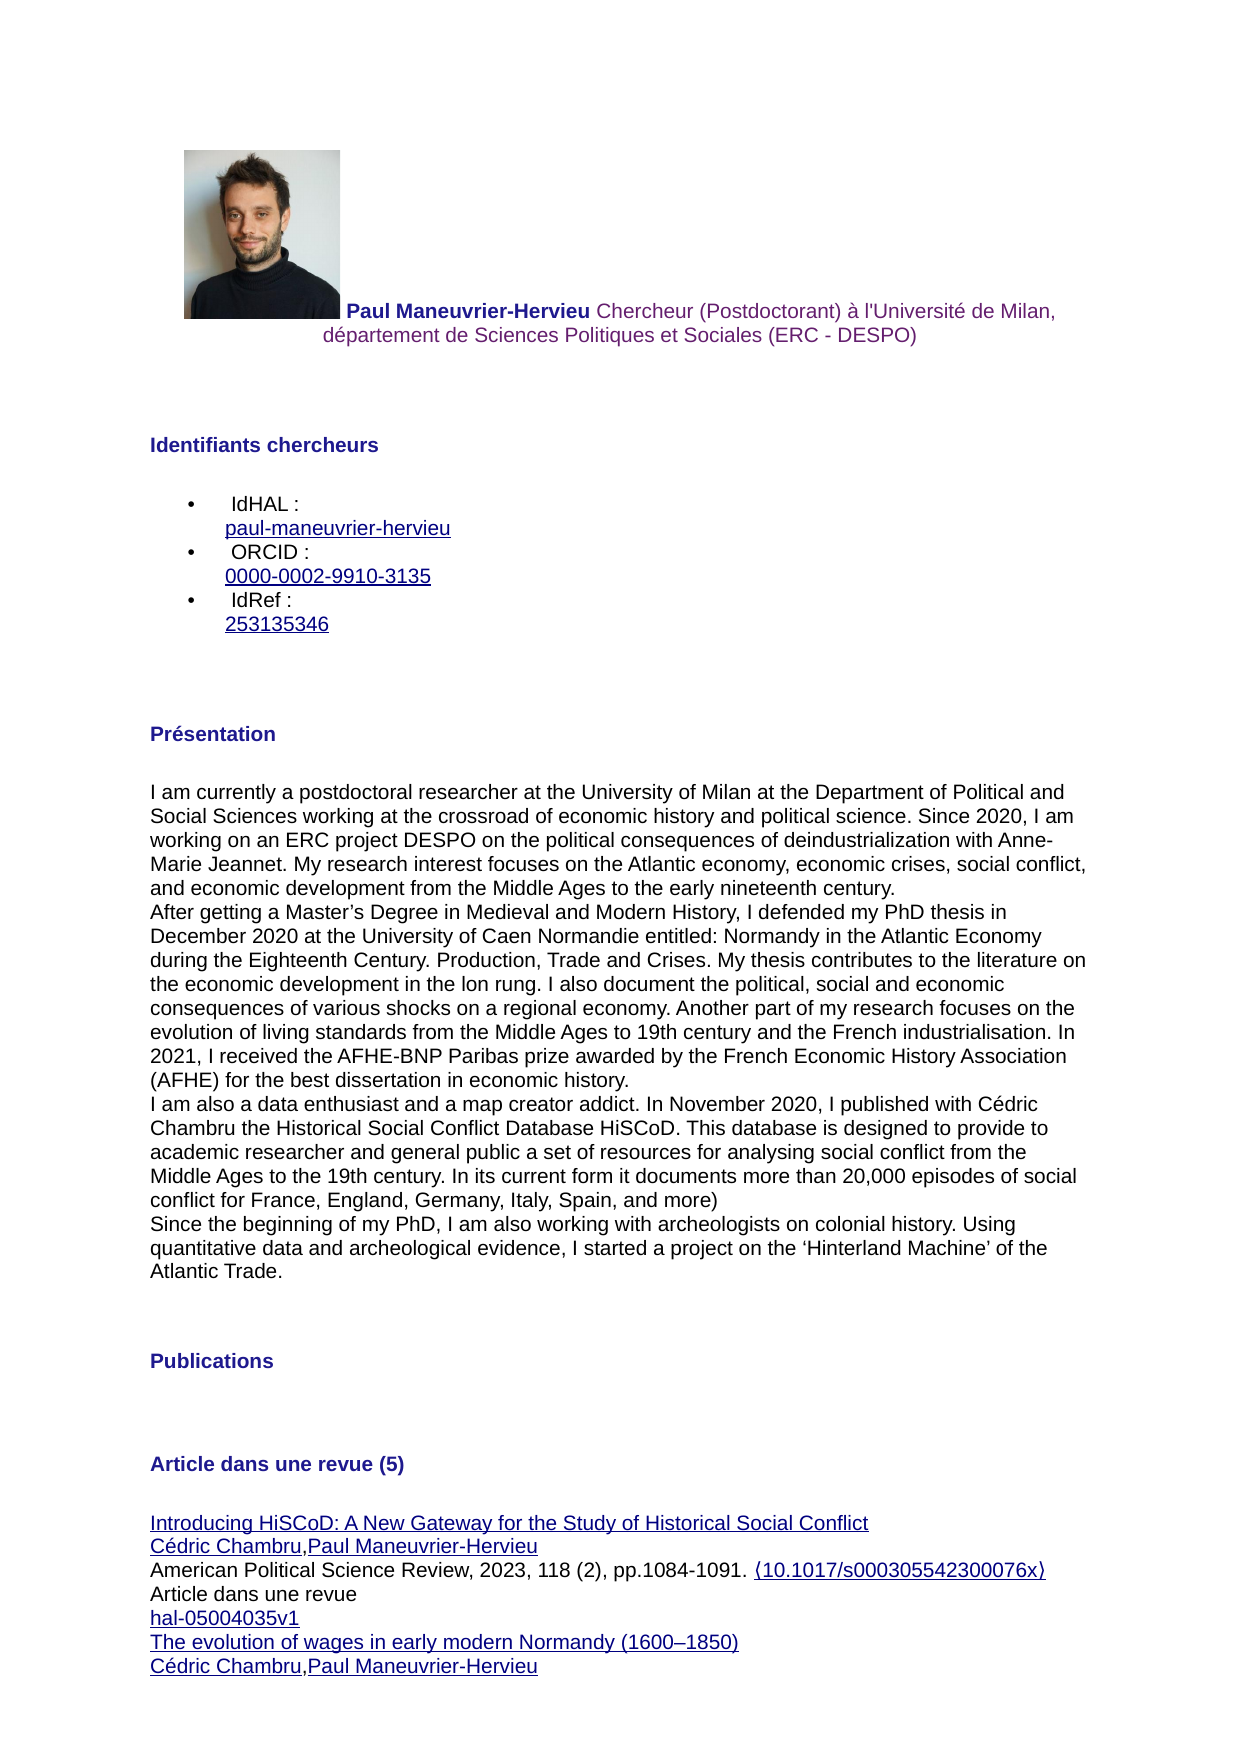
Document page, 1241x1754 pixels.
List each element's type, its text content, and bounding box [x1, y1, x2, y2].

table_header Introducing HiSCoD: A New Gateway for the Study of Historical Social Conflict Cédric Chambru,Paul Maneuvrier-Hervieu American Political Science Review, 2023, 118 (2), pp.1084-1091. ⟨10.1017/s000305542300076x⟩ Article dans une revue hal-05004035v1 [150, 1510, 1090, 1630]
list paul-maneuvrier-hervieu [187, 516, 1090, 539]
subtitle Publications [150, 1349, 1090, 1373]
subtitle Article dans une revue (5) [150, 1452, 1090, 1476]
text I am also a data enthusiast and a map creator addict. In November 2020, I published with Cédric Chambru the Historical Social Conflict Database HiSCoD. This database is designed to provide to academic researcher and general public a set of resources for analysing social conflict from the Middle Ages to the 19th century. In its current form it documents more than 20,000 episodes of social conflict for France, England, Germany, Italy, Spain, and more) [150, 1092, 1090, 1211]
list 253135346 [187, 611, 1090, 635]
list ORCID : [187, 539, 1090, 563]
subtitle Présentation [150, 722, 1090, 746]
picture [184, 150, 341, 319]
text After getting a Master’s Degree in Medieval and Modern History, I defended my PhD thesis in December 2020 at the University of Caen Normandie entitled: Normandy in the Atlantic Economy during the Eighteenth Century. Production, Trade and Crises. My thesis contributes to the literature on the economic development in the lon rung. I also document the political, social and economic consequences of various shocks on a regional economy. Another part of my research focuses on the evolution of living standards from the Middle Ages to 19th century and the French industrialisation. In 2021, I received the AFHE-BNP Paribas prize awarded by the French Economic History Association (AFHE) for the best dissertation in economic history. [150, 900, 1090, 1092]
list IdHAL : [187, 492, 1090, 516]
list 0000-0002-9910-3135 [187, 563, 1090, 587]
list IdRef : [187, 587, 1090, 611]
subtitle Paul Maneuvrier-Hervieu Chercheur (Postdoctorant) à l'Université de Milan, département de Sciences Politiques et Sociales (ERC - DESPO) [150, 150, 1090, 347]
text Since the beginning of my PhD, I am also working with archeologists on colonial history. Using quantitative data and archeological evidence, I started a project on the ‘Hinterland Machine’ of the Atlantic Trade. [150, 1211, 1090, 1283]
text I am currently a postdoctoral researcher at the University of Milan at the Department of Political and Social Sciences working at the crossroad of economic history and political science. Since 2020, I am working on an ERC project DESPO on the political consequences of deindustrialization with Anne-Marie Jeannet. My research interest focuses on the Atlantic economy, economic crises, social conflict, and economic development from the Middle Ages to the early nineteenth century. [150, 780, 1090, 900]
subtitle Identifiants chercheurs [150, 433, 1090, 457]
table_cell The evolution of wages in early modern Normandy (1600–1850) Cédric Chambru,Paul Maneuvrier-Hervieu [150, 1630, 1090, 1678]
